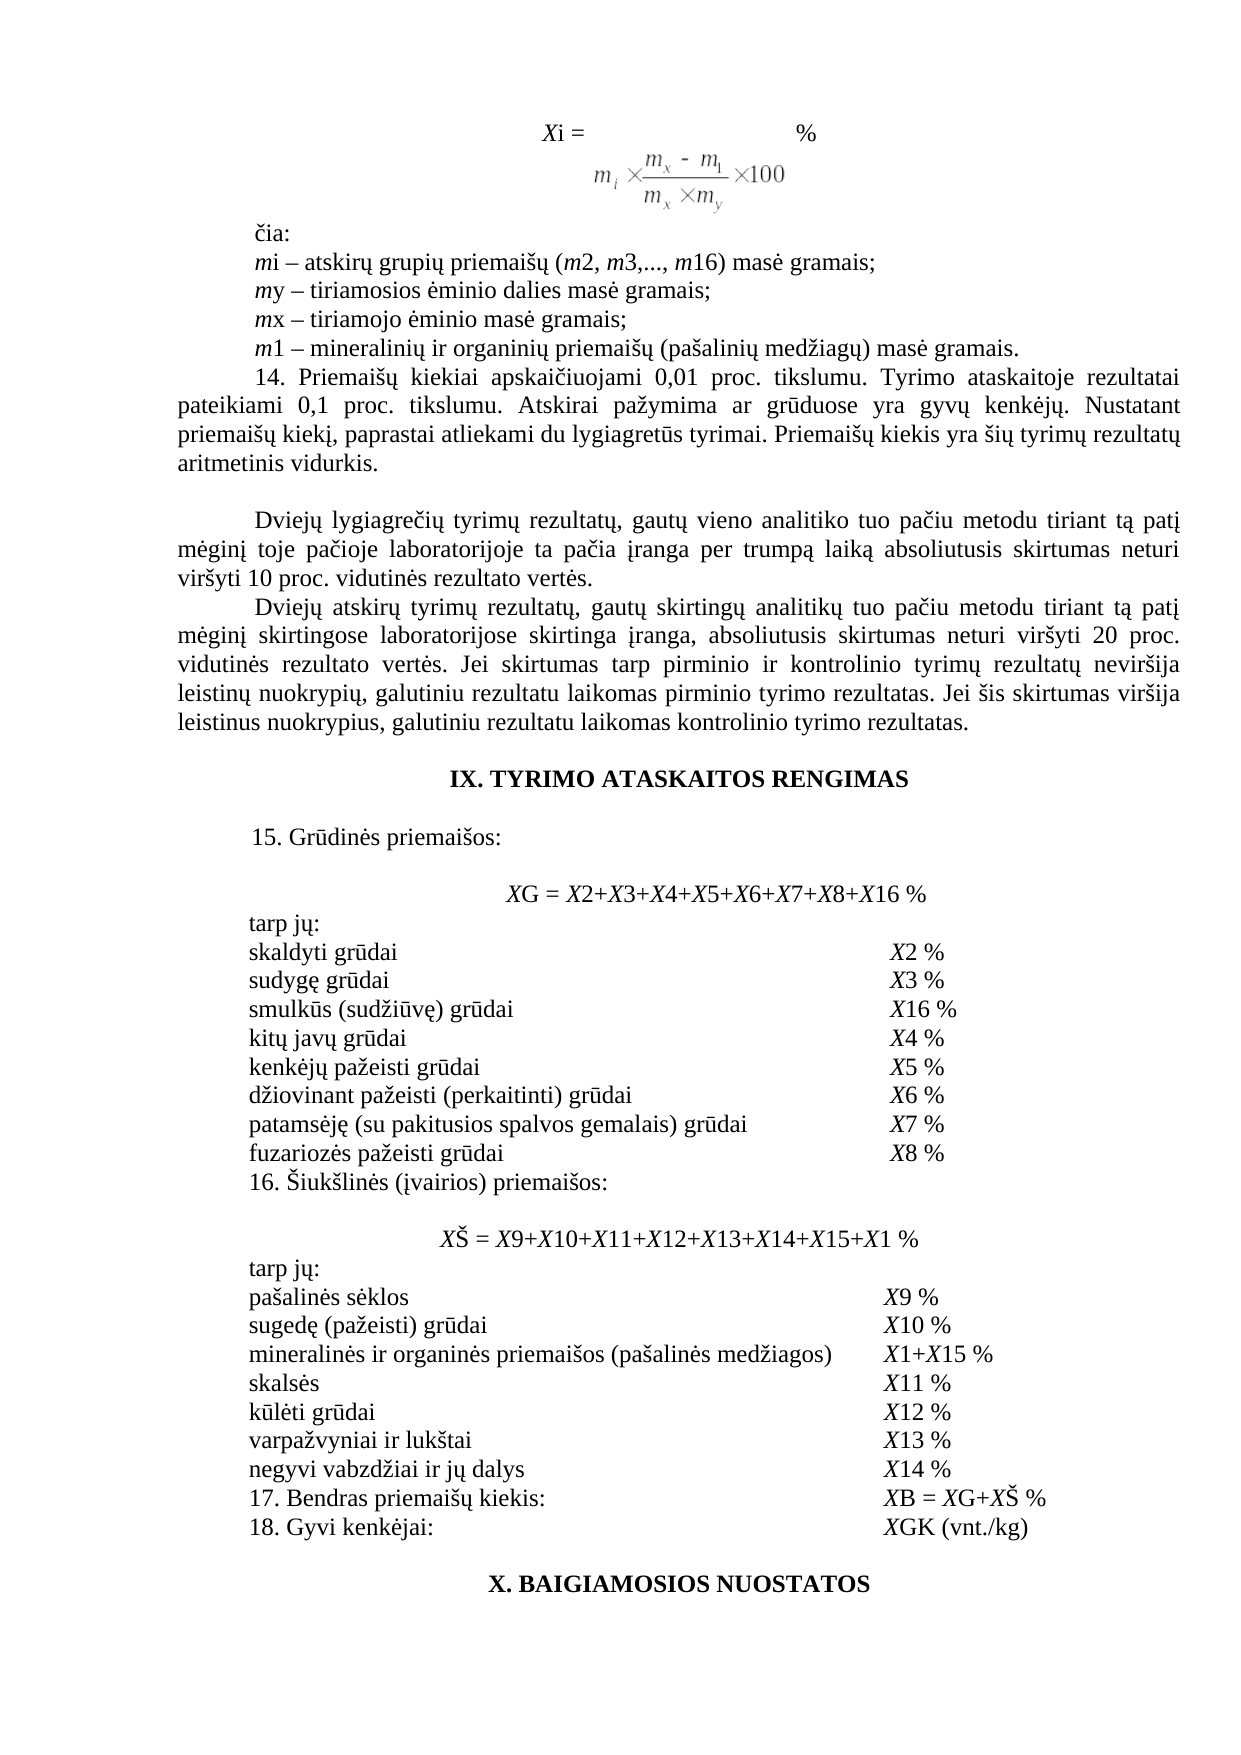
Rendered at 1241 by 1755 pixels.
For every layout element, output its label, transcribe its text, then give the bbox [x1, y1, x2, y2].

text my – tiriamosios ėminio dalies masė gramais; [177, 276, 1181, 304]
text 17. Bendras priemaišų kiekis: XB = XG+XŠ % [177, 1483, 1181, 1512]
text fuzariozės pažeisti grūdai X8 % [177, 1138, 1181, 1167]
text 16. Šiukšlinės (įvairios) priemaišos: [177, 1167, 1181, 1196]
text tarp jų: [177, 908, 1181, 937]
text IX. TYRIMO ATASKAITOS RENGIMAS [177, 764, 1181, 793]
text tarp jų: [177, 1253, 1181, 1282]
text mineralinės ir organinės priemaišos (pašalinės medžiagos) X1+X15 % [177, 1339, 1181, 1368]
text X. BAIGIAMOSIOS NUOSTATOS [177, 1569, 1181, 1598]
text pašalinės sėklos X9 % [177, 1282, 1181, 1311]
text skaldyti grūdai X2 % [177, 937, 1181, 966]
text skalsės X11 % [177, 1368, 1181, 1397]
text sudygę grūdai X3 % [177, 966, 1181, 994]
text sugedę (pažeisti) grūdai X10 % [177, 1311, 1181, 1339]
text varpažvyniai ir lukštai X13 % [177, 1426, 1181, 1454]
text patamsėję (su pakitusios spalvos gemalais) grūdai X7 % [177, 1109, 1181, 1138]
text Dviejų atskirų tyrimų rezultatų, gautų skirtingų analitikų tuo pačiu metodu tiriant tą patį mėginį skirtingose laboratorijose skirtinga įranga, absoliutusis skirtumas neturi viršyti 20 proc. vidutinės rezultato vertės. Jei skirtumas tarp pirminio ir kontrolinio tyrimų rezultatų neviršija leistinų nuokrypių, galutiniu rezultatu laikomas pirminio tyrimo rezultatas. Jei šis skirtumas viršija leistinus nuokrypius, galutiniu rezultatu laikomas kontrolinio tyrimo rezultatas. [177, 592, 1181, 736]
text XŠ = X9+X10+X11+X12+X13+X14+X15+X1 % [177, 1224, 1181, 1253]
text kitų javų grūdai X4 % [177, 1023, 1181, 1052]
text džiovinant pažeisti (perkaitinti) grūdai X6 % [177, 1081, 1181, 1109]
text 18. Gyvi kenkėjai: XGK (vnt./kg) [177, 1512, 1181, 1541]
text smulkūs (sudžiūvę) grūdai X16 % [177, 994, 1181, 1023]
text čia: [177, 218, 1181, 247]
text kūlėti grūdai X12 % [177, 1397, 1181, 1426]
text Dviejų lygiagrečių tyrimų rezultatų, gautų vieno analitiko tuo pačiu metodu tiriant tą patį mėginį toje pačioje laboratorijoje ta pačia įranga per trumpą laiką absoliutusis skirtumas neturi viršyti 10 proc. vidutinės rezultato vertės. [177, 506, 1181, 592]
text negyvi vabzdžiai ir jų dalys X14 % [177, 1454, 1181, 1483]
text 14. Priemaišų kiekiai apskaičiuojami 0,01 proc. tikslumu. Tyrimo ataskaitoje rezultatai pateikiami 0,1 proc. tikslumu. Atskirai pažymima ar grūduose yra gyvų kenkėjų. Nustatant priemaišų kiekį, paprastai atliekami du lygiagretūs tyrimai. Priemaišų kiekis yra šių tyrimų rezultatų aritmetinis vidurkis. [177, 362, 1181, 477]
text 15. Grūdinės priemaišos: [177, 822, 1181, 851]
text mi – atskirų grupių priemaišų (m2, m3,..., m16) masė gramais; [177, 247, 1181, 276]
text mx – tiriamojo ėminio masė gramais; [177, 304, 1181, 333]
text XG = X2+X3+X4+X5+X6+X7+X8+X16 % [177, 879, 1181, 908]
text Xi = % [177, 118, 1181, 218]
text kenkėjų pažeisti grūdai X5 % [177, 1052, 1181, 1081]
text m1 – mineralinių ir organinių priemaišų (pašalinių medžiagų) masė gramais. [177, 333, 1181, 362]
